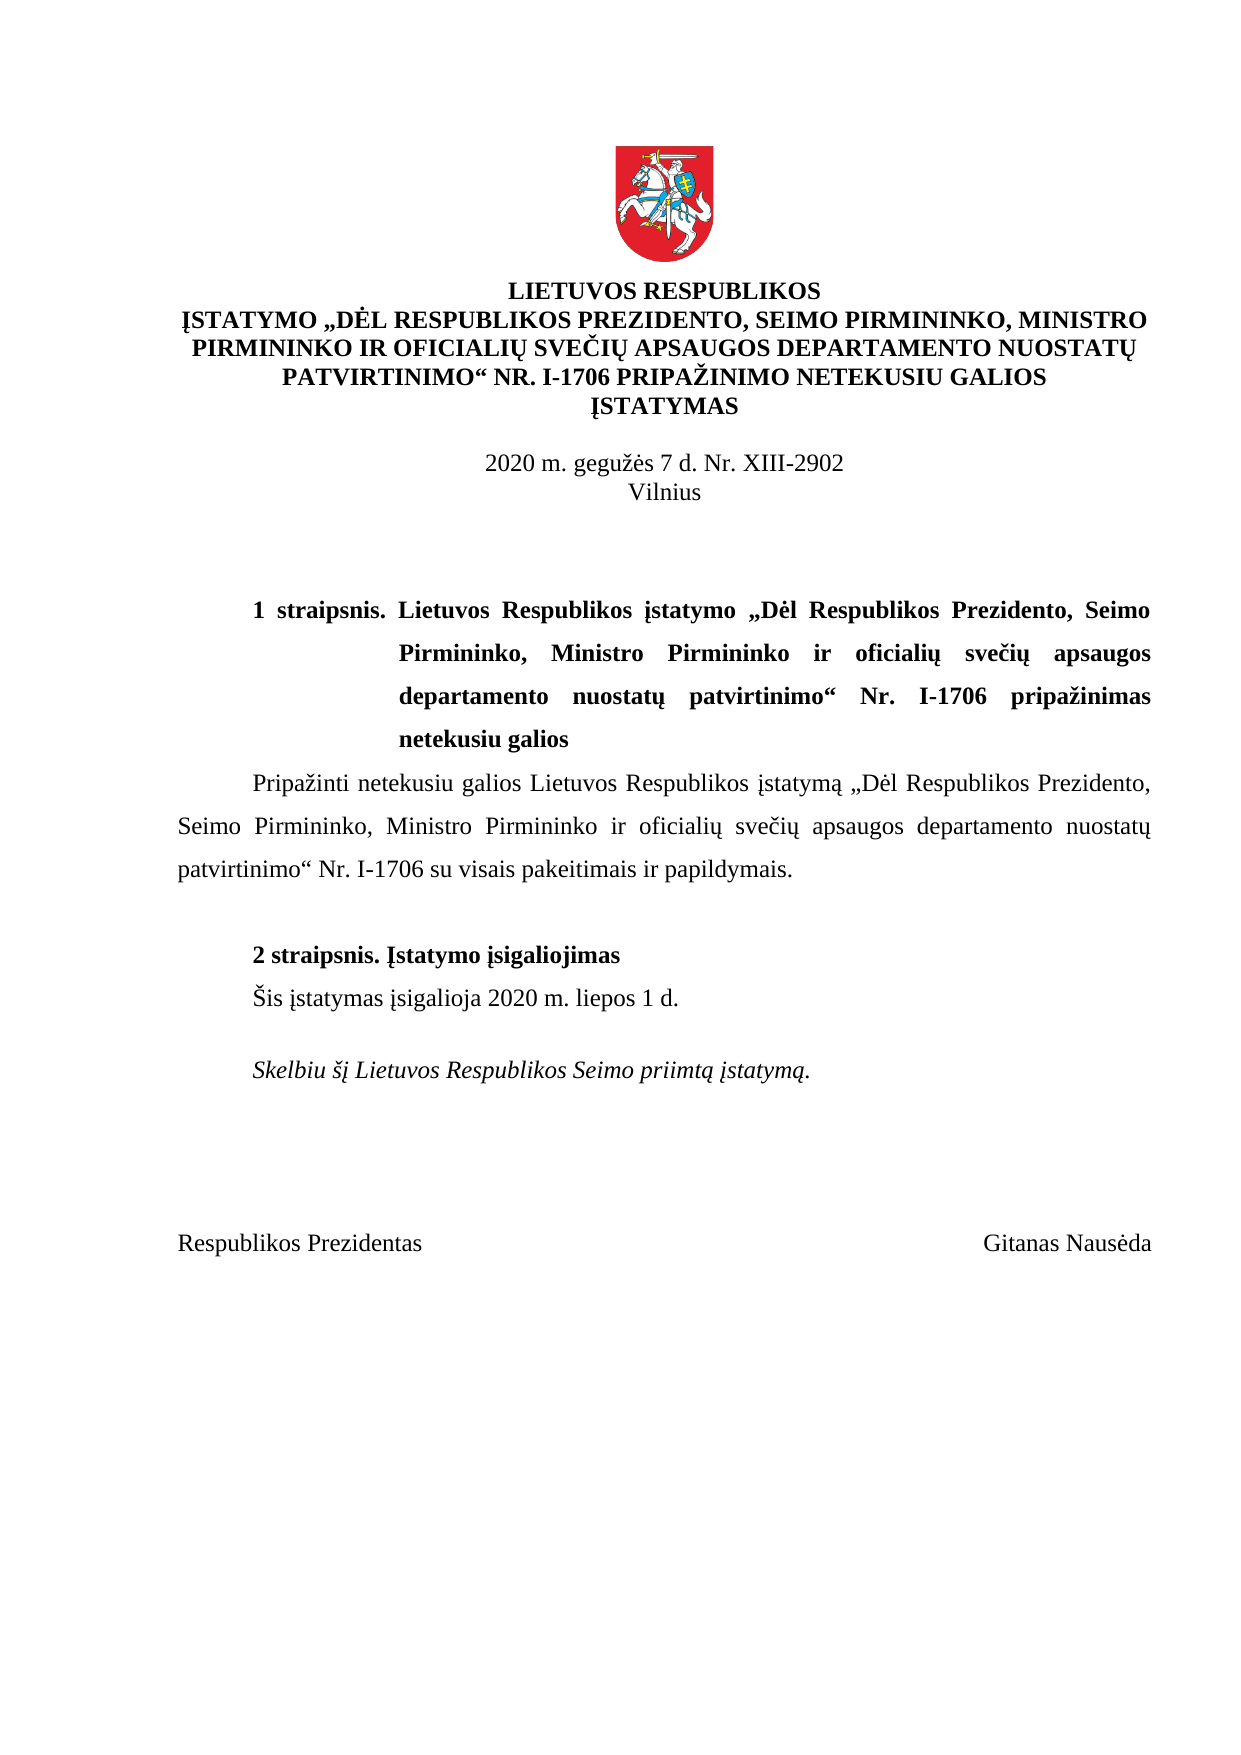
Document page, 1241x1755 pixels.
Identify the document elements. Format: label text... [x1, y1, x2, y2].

text Skelbiu šį Lietuvos Respublikos Seimo priimtą įstatymą. [177, 1055, 1152, 1084]
text Pripažinti netekusiu galios Lietuvos Respublikos įstatymą „Dėl Respublikos Prezidento, Seimo Pirmininko, Ministro Pirmininko ir oficialių svečių apsaugos departamento nuostatų patvirtinimo“ Nr. I-1706 su visais pakeitimais ir papildymais. [177, 768, 1152, 883]
text 2020 m. gegužės 7 d. Nr. XIII-2902 [177, 448, 1152, 477]
text Šis įstatymas įsigalioja 2020 m. liepos 1 d. [177, 983, 1152, 1012]
text Vilnius [177, 477, 1152, 506]
text LIETUVOS RESPUBLIKOS [177, 276, 1152, 305]
text Respublikos Prezidentas Gitanas Nausėda [177, 1228, 1152, 1256]
text 1 straipsnis. Lietuvos Respublikos įstatymo „Dėl Respublikos Prezidento, Seimo Pirmininko, Ministro Pirmininko ir oficialių svečių apsaugos departamento nuostatų patvirtinimo“ Nr. I-1706 pripažinimas netekusiu galios [252, 595, 1152, 753]
text ĮSTATYMO „DĖL RESPUBLIKOS PREZIDENTO, SEIMO PIRMININKO, MINISTRO PIRMININKO IR OFICIALIŲ SVEČIŲ APSAUGOS DEPARTAMENTO NUOSTATŲ PATVIRTINIMO“ NR. I-1706 PRIPAŽINIMO NETEKUSIU GALIOS [177, 305, 1152, 391]
text 2 straipsnis. Įstatymo įsigaliojimas [177, 940, 1152, 969]
text ĮSTATYMAS [177, 391, 1152, 420]
